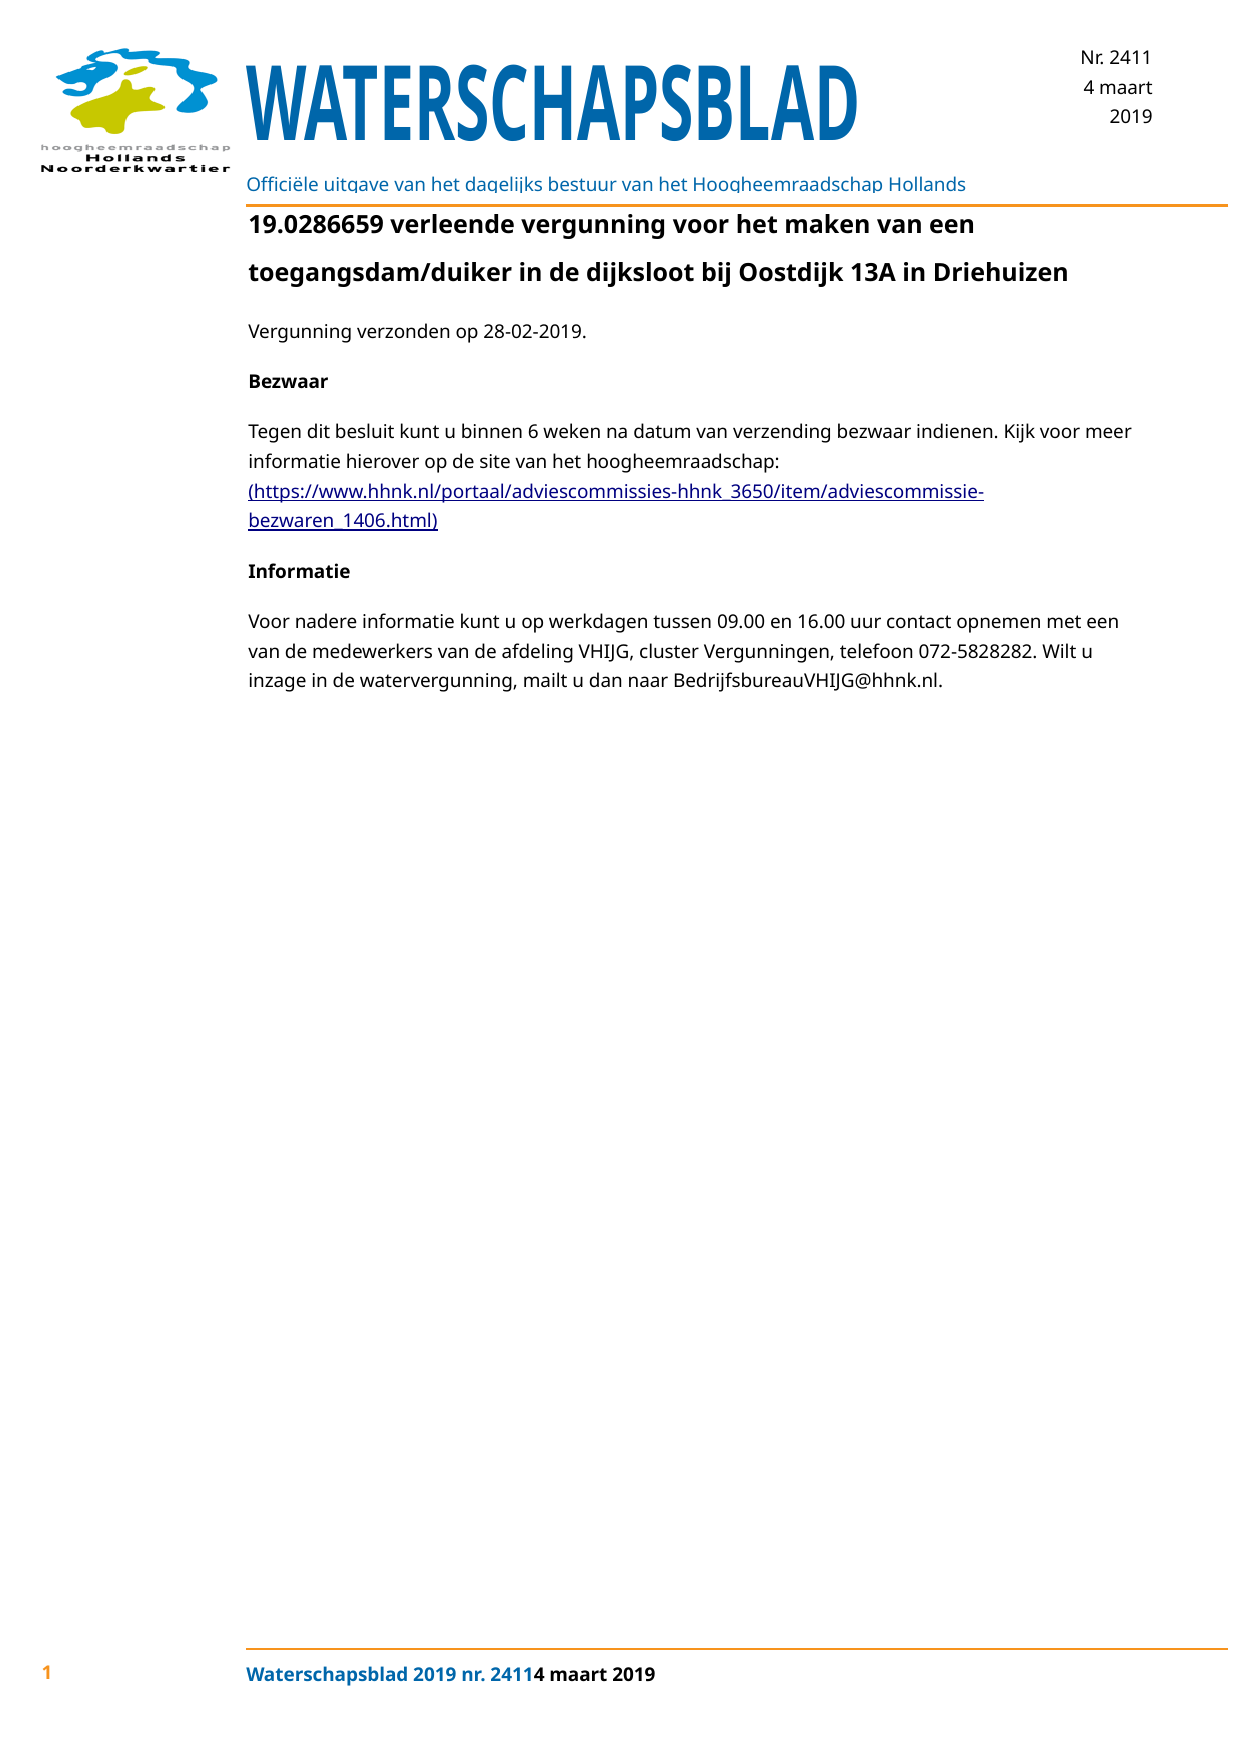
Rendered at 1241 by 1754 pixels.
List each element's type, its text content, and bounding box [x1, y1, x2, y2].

text Vergunning verzonden op 28-02-2019. [248, 318, 1152, 344]
picture [41, 47, 231, 172]
text Bezwaar [248, 368, 1152, 394]
text Tegen dit besluit kunt u binnen 6 weken na datum van verzending bezwaar indienen. Kijk voor meer informatie hierover op de site van het hoogheemraadschap: (https://www.hhnk.nl/portaal/adviescommissies-hhnk_3650/item/adviescommissie-bezwaren_1406.html) [248, 419, 1152, 533]
text Voor nadere informatie kunt u op werkdagen tussen 09.00 en 16.00 uur contact opnemen met een van de medewerkers van de afdeling VHIJG, cluster Vergunningen, telefoon 072-5828282. Wilt u inzage in de watervergunning, mailt u dan naar BedrijfsbureauVHIJG@hhnk.nl. [248, 608, 1152, 693]
text 19.0286659 verleende vergunning voor het maken van een toegangsdam/duiker in de dijksloot bij Oostdijk 13A in Driehuizen [248, 207, 1152, 288]
text Informatie [248, 558, 1152, 584]
